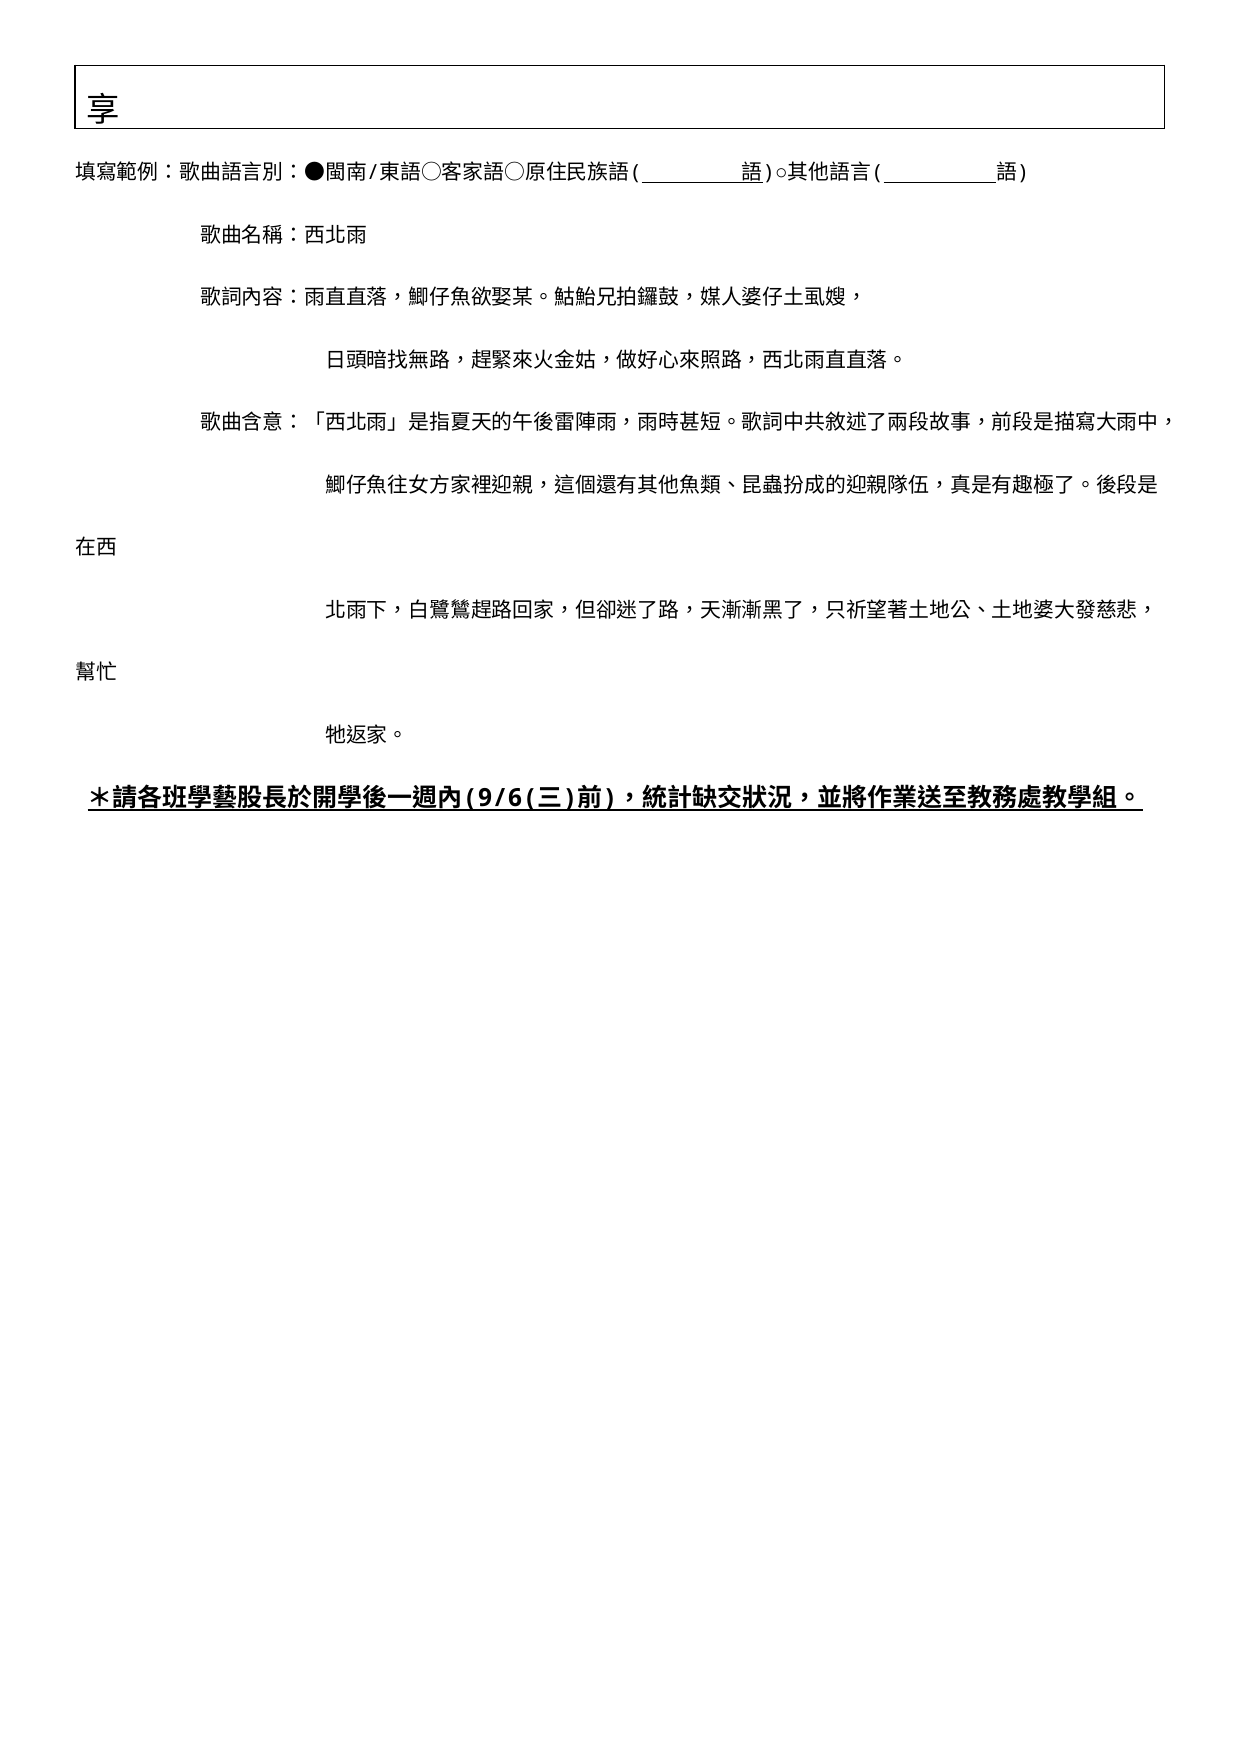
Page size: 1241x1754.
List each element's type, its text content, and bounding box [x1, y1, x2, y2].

text 北雨下，白鷺鷥趕路回家，但卻迷了路，天漸漸黑了，只祈望著土地公、土地婆大發慈悲，幫忙 [75, 567, 1165, 692]
text 歌曲含意：「西北雨」是指夏天的午後雷陣雨，雨時甚短。歌詞中共敘述了兩段故事，前段是描寫大雨中， [75, 379, 1165, 442]
text 歌曲名稱：西北雨 [75, 192, 1165, 254]
text ＊請各班學藝股長於開學後一週內(9/6(三)前)，統計缺交狀況，並將作業送至教務處教學組。 [75, 754, 1165, 817]
text 牠返家。 [75, 692, 1165, 754]
text 鯽仔魚往女方家裡迎親，這個還有其他魚類、昆蟲扮成的迎親隊伍，真是有趣極了。後段是在西 [75, 442, 1165, 567]
text 歌詞內容：雨直直落，鯽仔魚欲娶某。鮕鮐兄拍鑼鼓，媒人婆仔土虱嫂， 日頭暗找無路，趕緊來火金姑，做好心來照路，西北雨直直落。 [75, 254, 1165, 379]
text 填寫範例：歌曲語言別：●閩南/東語○客家語○原住民族語( 語)○其他語言( 語) [75, 129, 1165, 192]
table_header 享 [76, 66, 1164, 128]
